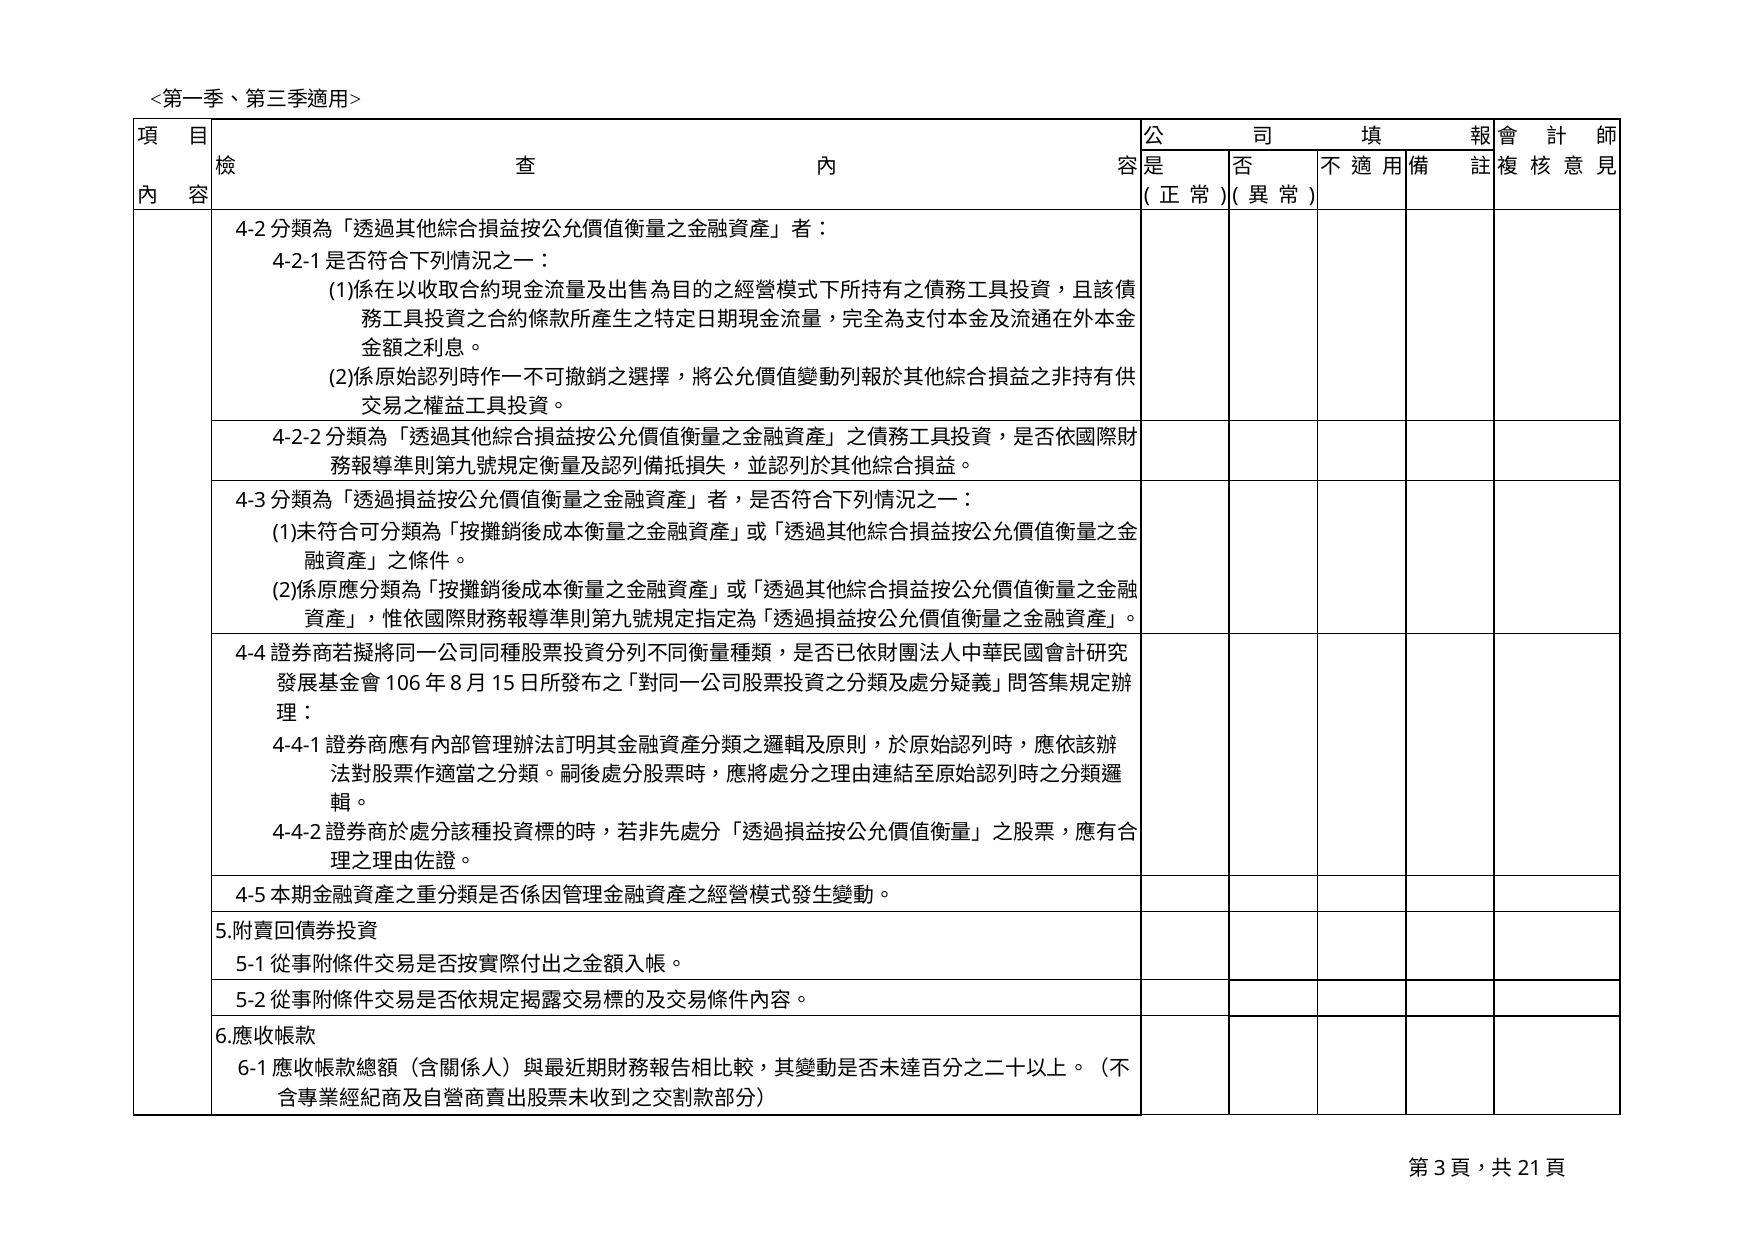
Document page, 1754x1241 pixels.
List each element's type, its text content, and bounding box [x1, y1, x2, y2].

table_cell [1230, 876, 1317, 911]
table_cell [1495, 421, 1619, 480]
table_cell 4-3分類為「透過損益按公允價值衡量之金融資產」者，是否符合下列情況之一： (1)未符合可分類為「按攤銷後成本衡量之金融資產」或「透過其他綜合損益按公允價值衡量之金融資產」之條件。 (2)係原應分類為「按攤銷後成本衡量之金融資產」或「透過其他綜合損益按公允價值衡量之金融資產」，惟依國際財務報導準則第九號規定指定為「透過損益按公允價值衡量之金融資產」。 [212, 481, 1140, 632]
table_cell [1495, 634, 1619, 875]
table_cell [1495, 981, 1619, 1015]
table_cell 4-2-2分類為「透過其他綜合損益按公允價值衡量之金融資產」之債務工具投資，是否依國際財務報導準則第九號規定衡量及認列備抵損失，並認列於其他綜合損益。 [212, 421, 1140, 480]
table_header [212, 120, 1140, 149]
table_cell [1318, 912, 1405, 979]
table_cell [1318, 876, 1405, 911]
table_cell 4-5本期金融資產之重分類是否係因管理金融資產之經營模式發生變動。 [212, 876, 1140, 911]
table_cell [1407, 912, 1493, 979]
table_cell 6.應收帳款 6-1應收帳款總額（含關係人）與最近期財務報告相比較，其變動是否未達百分之二十以上。（不含專業經紀商及自營商賣出股票未收到之交割款部分） [212, 1016, 1140, 1114]
table_cell [1407, 481, 1493, 632]
table_cell [1142, 481, 1228, 632]
table_cell [1230, 981, 1317, 1015]
table_cell [1407, 634, 1493, 875]
table_cell [1318, 481, 1405, 632]
table_cell [1318, 634, 1405, 875]
table_cell [1318, 421, 1405, 480]
table_cell 5.附賣回債券投資 5-1從事附條件交易是否按實際付出之金額入帳。 [212, 912, 1140, 979]
table_cell 檢查內容 [212, 149, 1140, 209]
table_cell [1142, 421, 1228, 480]
table_cell [1318, 981, 1405, 1015]
table_cell [1495, 210, 1619, 420]
table_cell [1495, 876, 1619, 911]
table_cell [1142, 1016, 1228, 1114]
table_cell [1407, 876, 1493, 911]
table_cell 複核意見 [1495, 149, 1619, 209]
table_cell [1230, 421, 1317, 480]
table_cell 5-2從事附條件交易是否依規定揭露交易標的及交易條件內容。 [212, 980, 1140, 1015]
table_cell [1142, 876, 1228, 911]
table_cell [1230, 210, 1317, 420]
table_cell [1407, 210, 1493, 420]
table_cell [1230, 481, 1317, 632]
table_cell [1230, 634, 1317, 875]
table_cell [134, 210, 211, 1114]
table_cell 否 (異常) [1230, 151, 1317, 209]
table_header 會計師 [1495, 120, 1619, 149]
table_cell 4-4證券商若擬將同一公司同種股票投資分列不同衡量種類，是否已依財團法人中華民國會計研究發展基金會106年8月15日所發布之「對同一公司股票投資之分類及處分疑義」問答集規定辦理： 4-4-1證券商應有內部管理辦法訂明其金融資產分類之邏輯及原則，於原始認列時，應依該辦法對股票作適當之分類。嗣後處分股票時，應將處分之理由連結至原始認列時之分類邏輯。 4-4-2證券商於處分該種投資標的時，若非先處分「透過損益按公允價值衡量」之股票，應有合理之理由佐證。 [212, 634, 1140, 875]
table_cell 4-2分類為「透過其他綜合損益按公允價值衡量之金融資產」者： 4-2-1是否符合下列情況之一： (1)係在以收取合約現金流量及出售為目的之經營模式下所持有之債務工具投資，且該債務工具投資之合約條款所產生之特定日期現金流量，完全為支付本金及流通在外本金金額之利息。 (2)係原始認列時作一不可撤銷之選擇，將公允價值變動列報於其他綜合損益之非持有供交易之權益工具投資。 [212, 210, 1140, 420]
table_header 公司填報 [1142, 120, 1493, 149]
table_cell 內容 [134, 149, 211, 209]
table_cell [1142, 980, 1228, 1015]
table_cell 是 (正常) [1142, 151, 1228, 209]
table_header 項目 [134, 119, 211, 149]
table_cell [1407, 981, 1493, 1015]
table_cell 備註 [1407, 151, 1493, 209]
table_cell [1407, 421, 1493, 480]
table_cell [1495, 912, 1619, 979]
table_cell [1318, 1017, 1405, 1114]
table_cell [1318, 210, 1405, 420]
table_cell [1495, 1017, 1619, 1114]
table_cell [1495, 481, 1619, 632]
table_cell [1230, 912, 1317, 979]
table_cell [1142, 634, 1228, 875]
table_cell [1230, 1017, 1317, 1114]
table_cell [1142, 210, 1228, 420]
table_cell [1407, 1017, 1493, 1114]
table_cell 不適用 [1318, 151, 1405, 209]
table_cell [1142, 912, 1228, 979]
